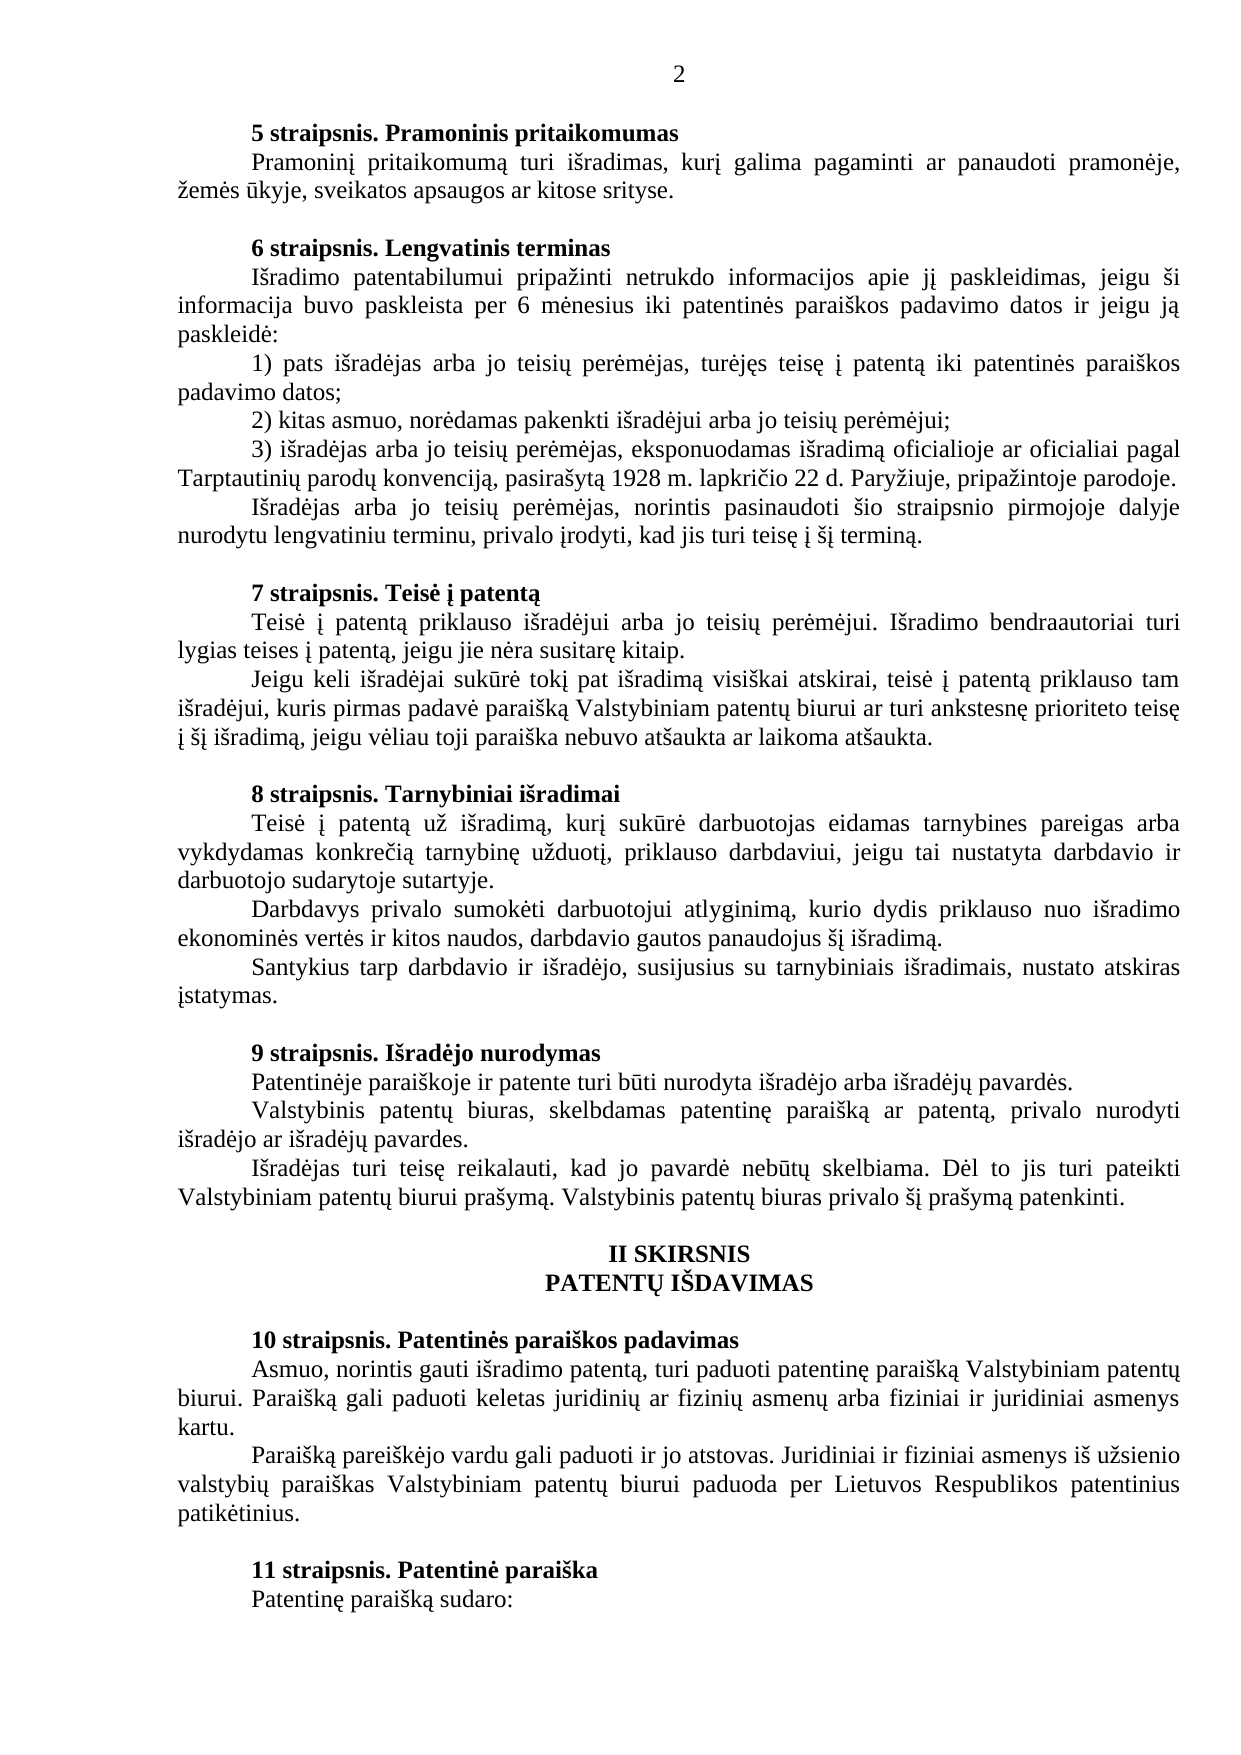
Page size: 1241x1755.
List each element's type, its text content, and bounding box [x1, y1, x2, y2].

text Teisė į patentą už išradimą, kurį sukūrė darbuotojas eidamas tarnybines pareigas arba vykdydamas konkrečią tarnybinę užduotį, priklauso darbdaviui, jeigu tai nustatyta darbdavio ir darbuotojo sudarytoje sutartyje. [177, 808, 1181, 894]
text Patentinę paraišką sudaro: [177, 1584, 1181, 1613]
text II SKIRSNIS [177, 1239, 1181, 1268]
text Išradėjas arba jo teisių perėmėjas, norintis pasinaudoti šio straipsnio pirmojoje dalyje nurodytu lengvatiniu terminu, privalo įrodyti, kad jis turi teisę į šį terminą. [177, 492, 1181, 549]
text 3) išradėjas arba jo teisių perėmėjas, eksponuodamas išradimą oficialioje ar oficialiai pagal Tarptautinių parodų konvenciją, pasirašytą 1928 m. lapkričio 22 d. Paryžiuje, pripažintoje parodoje. [177, 434, 1181, 492]
text Išradėjas turi teisę reikalauti, kad jo pavardė nebūtų skelbiama. Dėl to jis turi pateikti Valstybiniam patentų biurui prašymą. Valstybinis patentų biuras privalo šį prašymą patenkinti. [177, 1153, 1181, 1211]
text Asmuo, norintis gauti išradimo patentą, turi paduoti patentinę paraišką Valstybiniam patentų biurui. Paraišką gali paduoti keletas juridinių ar fizinių asmenų arba fiziniai ir juridiniai asmenys kartu. [177, 1354, 1181, 1441]
text Pramoninį pritaikomumą turi išradimas, kurį galima pagaminti ar panaudoti pramonėje, žemės ūkyje, sveikatos apsaugos ar kitose srityse. [177, 147, 1181, 204]
text 11 straipsnis. Patentinė paraiška [177, 1556, 1181, 1584]
text 6 straipsnis. Lengvatinis terminas [177, 233, 1181, 262]
text 8 straipsnis. Tarnybiniai išradimai [177, 779, 1181, 808]
text Išradimo patentabilumui pripažinti netrukdo informacijos apie jį paskleidimas, jeigu ši informacija buvo paskleista per 6 mėnesius iki patentinės paraiškos padavimo datos ir jeigu ją paskleidė: [177, 262, 1181, 348]
text PATENTŲ IŠDAVIMAS [177, 1268, 1181, 1297]
text Valstybinis patentų biuras, skelbdamas patentinę paraišką ar patentą, privalo nurodyti išradėjo ar išradėjų pavardes. [177, 1096, 1181, 1153]
text Santykius tarp darbdavio ir išradėjo, susijusius su tarnybiniais išradimais, nustato atskiras įstatymas. [177, 952, 1181, 1009]
text 7 straipsnis. Teisė į patentą [177, 578, 1181, 607]
text Darbdavys privalo sumokėti darbuotojui atlyginimą, kurio dydis priklauso nuo išradimo ekonominės vertės ir kitos naudos, darbdavio gautos panaudojus šį išradimą. [177, 894, 1181, 952]
text 9 straipsnis. Išradėjo nurodymas [177, 1038, 1181, 1067]
text Paraišką pareiškėjo vardu gali paduoti ir jo atstovas. Juridiniai ir fiziniai asmenys iš užsienio valstybių paraiškas Valstybiniam patentų biurui paduoda per Lietuvos Respublikos patentinius patikėtinius. [177, 1441, 1181, 1527]
text Jeigu keli išradėjai sukūrė tokį pat išradimą visiškai atskirai, teisė į patentą priklauso tam išradėjui, kuris pirmas padavė paraišką Valstybiniam patentų biurui ar turi ankstesnę prioriteto teisę į šį išradimą, jeigu vėliau toji paraiška nebuvo atšaukta ar laikoma atšaukta. [177, 664, 1181, 751]
text 1) pats išradėjas arba jo teisių perėmėjas, turėjęs teisę į patentą iki patentinės paraiškos padavimo datos; [177, 348, 1181, 406]
text Teisė į patentą priklauso išradėjui arba jo teisių perėmėjui. Išradimo bendraautoriai turi lygias teises į patentą, jeigu jie nėra susitarę kitaip. [177, 607, 1181, 664]
text 2) kitas asmuo, norėdamas pakenkti išradėjui arba jo teisių perėmėjui; [177, 406, 1181, 434]
text 10 straipsnis. Patentinės paraiškos padavimas [177, 1326, 1181, 1354]
text Patentinėje paraiškoje ir patente turi būti nurodyta išradėjo arba išradėjų pavardės. [177, 1067, 1181, 1096]
text 5 straipsnis. Pramoninis pritaikomumas [177, 118, 1181, 147]
